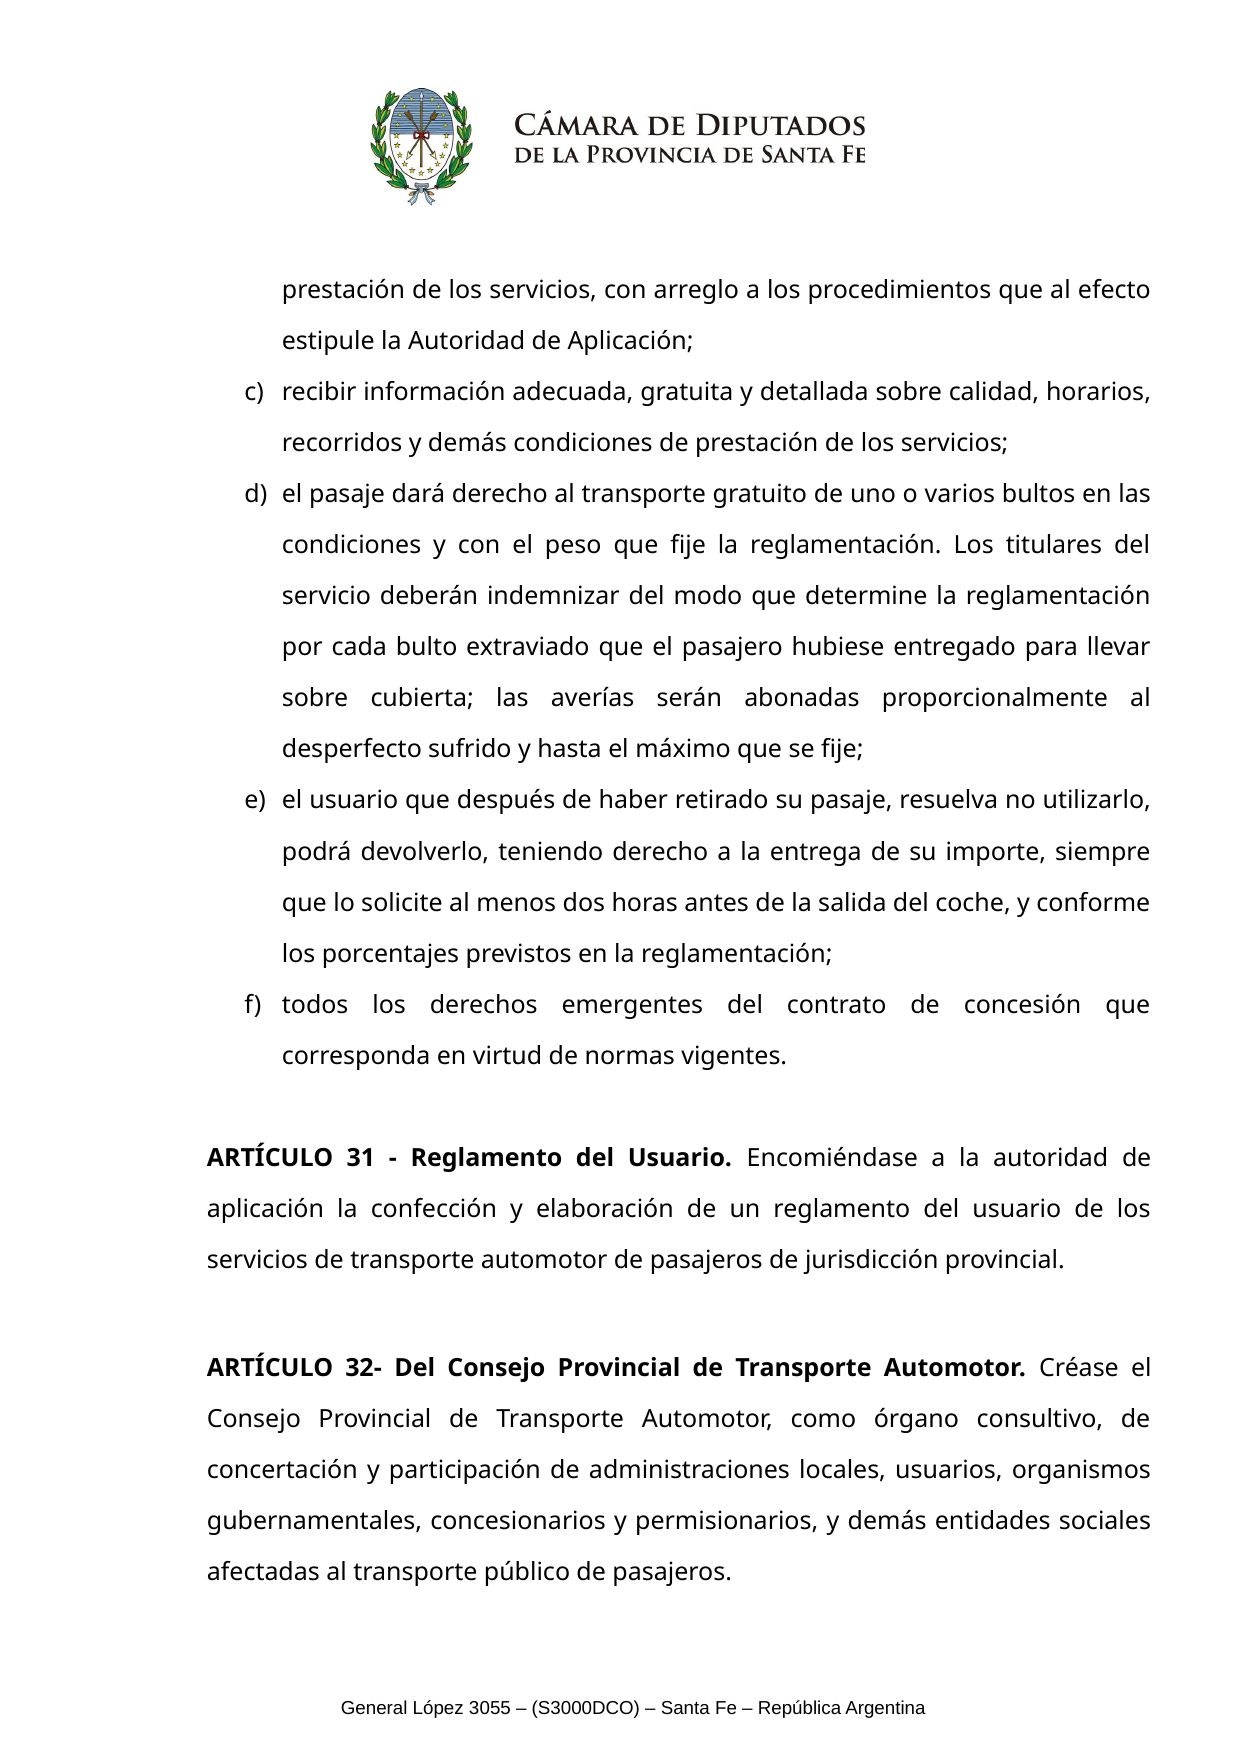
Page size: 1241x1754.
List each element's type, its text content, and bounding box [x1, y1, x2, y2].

list el usuario que después de haber retirado su pasaje, resuelva no utilizarlo, podrá devolverlo, teniendo derecho a la entrega de su importe, siempre que lo solicite al menos dos horas antes de la salida del coche, y conforme los porcentajes previstos en la reglamentación; [244, 782, 1152, 969]
picture [370, 88, 866, 210]
list todos los derechos emergentes del contrato de concesión que corresponda en virtud de normas vigentes. [244, 986, 1152, 1071]
text ARTÍCULO 31 - Reglamento del Usuario. Encomiéndase a la autoridad de aplicación la confección y elaboración de un reglamento del usuario de los servicios de transporte automotor de pasajeros de jurisdicción provincial. [207, 1139, 1152, 1276]
list prestación de los servicios, con arreglo a los procedimientos que al efecto estipule la Autoridad de Aplicación; [244, 272, 1152, 357]
list recibir información adecuada, gratuita y detallada sobre calidad, horarios, recorridos y demás condiciones de prestación de los servicios; [244, 374, 1152, 459]
list el pasaje dará derecho al transporte gratuito de uno o varios bultos en las condiciones y con el peso que fije la reglamentación. Los titulares del servicio deberán indemnizar del modo que determine la reglamentación por cada bulto extraviado que el pasajero hubiese entregado para llevar sobre cubierta; las averías serán abonadas proporcionalmente al desperfecto sufrido y hasta el máximo que se fije; [244, 476, 1152, 765]
text ARTÍCULO 32- Del Consejo Provincial de Transporte Automotor. Créase el Consejo Provincial de Transporte Automotor, como órgano consultivo, de concertación y participación de administraciones locales, usuarios, organismos gubernamentales, concesionarios y permisionarios, y demás entidades sociales afectadas al transporte público de pasajeros. [207, 1349, 1152, 1588]
